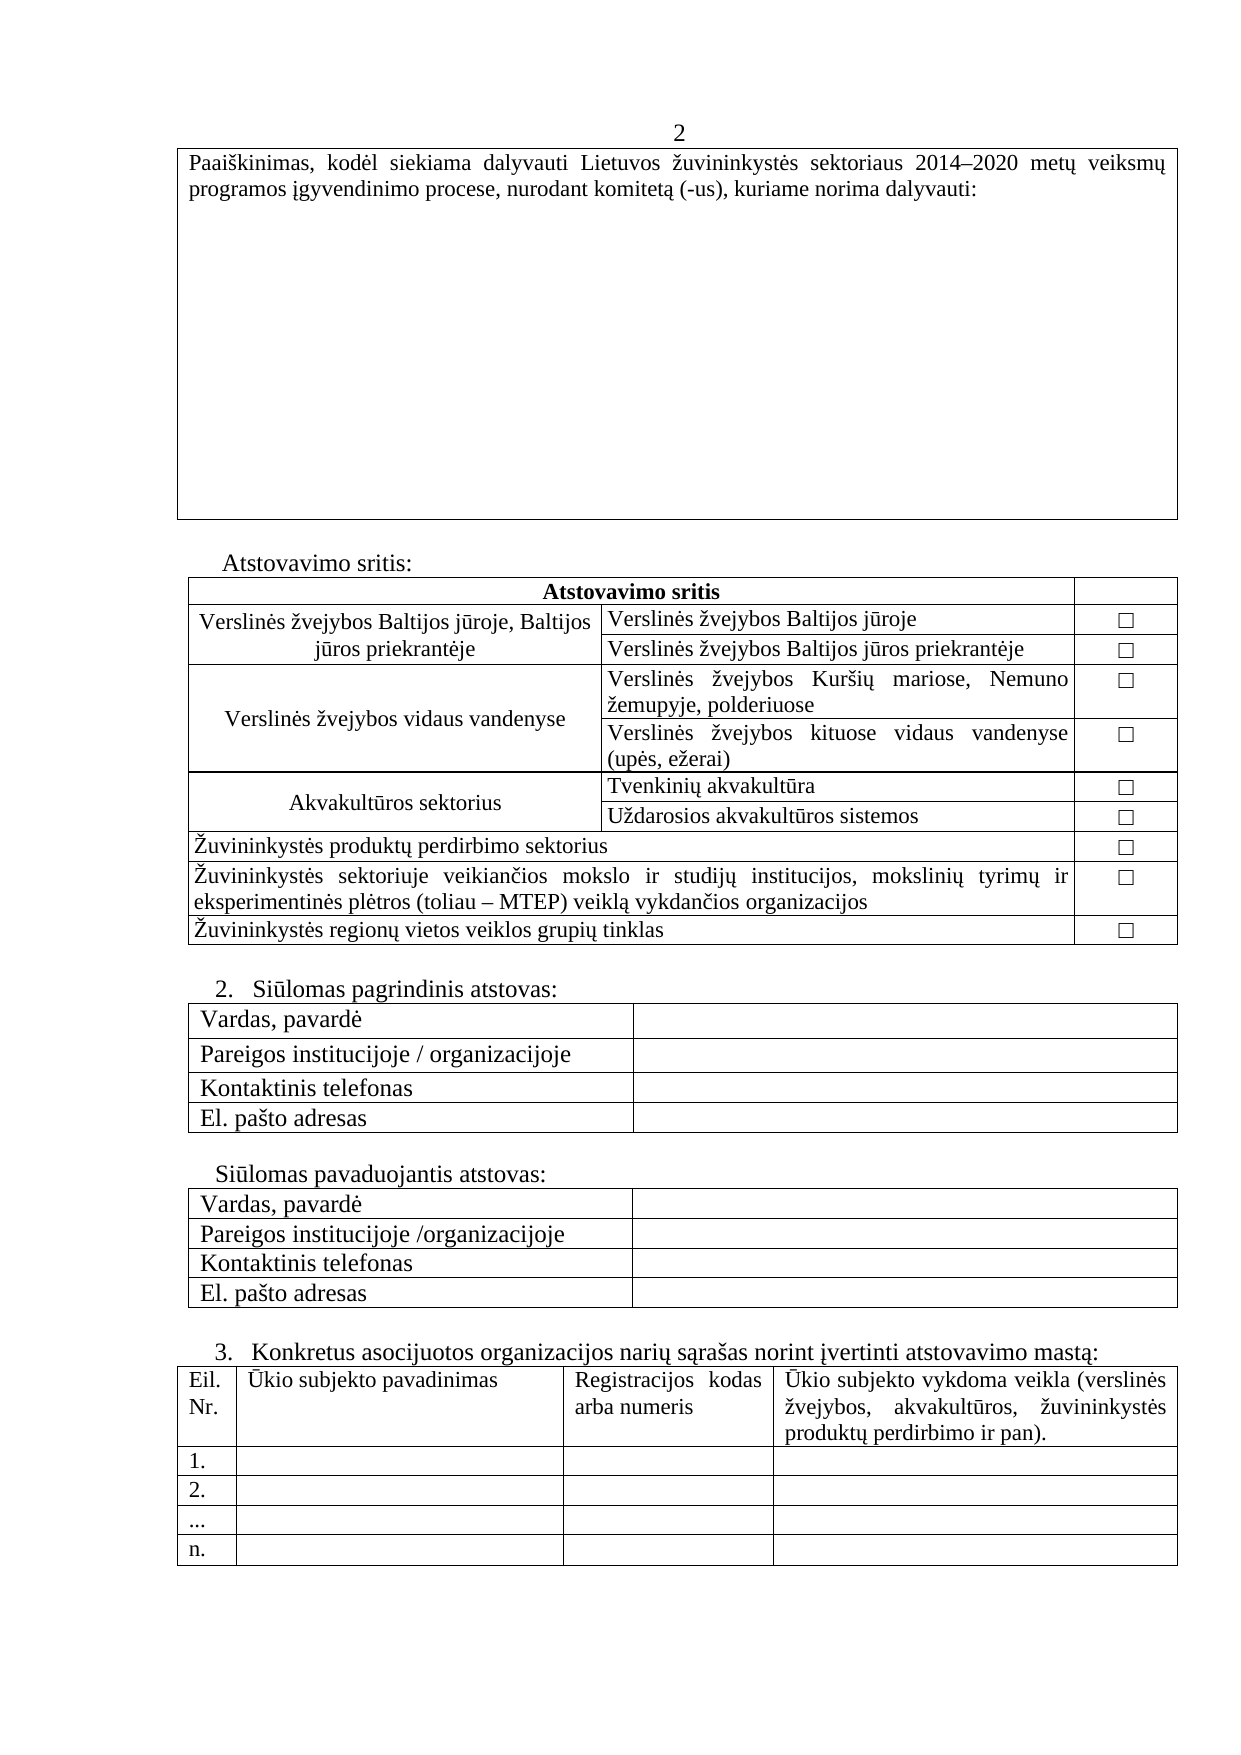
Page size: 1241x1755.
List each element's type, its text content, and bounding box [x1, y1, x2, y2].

table_cell □ [1075, 605, 1177, 634]
table_cell Žuvininkystės produktų perdirbimo sektorius [189, 832, 1074, 861]
table_cell [564, 1447, 773, 1475]
table_cell [633, 1249, 1177, 1277]
table_cell n. [178, 1535, 236, 1565]
table_cell [237, 1506, 563, 1534]
table_cell □ [1075, 832, 1177, 861]
text Siūlomas pavaduojantis atstovas: [215, 1159, 1181, 1188]
table_cell Uždarosios akvakultūros sistemos [602, 802, 1074, 831]
table_header Atstovavimo sritis [189, 578, 1074, 604]
table_cell [634, 1039, 1177, 1072]
table_header Paaiškinimas, kodėl siekiama dalyvauti Lietuvos žuvininkystės sektoriaus 2014–2020 metų veiksmų programos įgyvendinimo procese, nurodant komitetą (-us), kuriame norima dalyvauti: [178, 149, 1177, 518]
table_cell [564, 1535, 773, 1565]
table_cell Pareigos institucijoje /organizacijoje [189, 1219, 632, 1247]
table_cell Verslinės žvejybos vidaus vandenyse [189, 665, 601, 771]
table_cell Akvakultūros sektorius [189, 773, 601, 831]
table_cell Žuvininkystės sektoriuje veikiančios mokslo ir studijų institucijos, mokslinių tyrimų ir eksperimentinės plėtros (toliau – MTEP) veiklą vykdančios organizacijos [189, 862, 1074, 914]
table_cell El. pašto adresas [189, 1103, 633, 1132]
table_cell [774, 1535, 1177, 1565]
table_header [633, 1189, 1177, 1218]
table_header Vardas, pavardė [189, 1004, 633, 1038]
table_cell [633, 1278, 1177, 1307]
table_cell Tvenkinių akvakultūra [602, 773, 1074, 801]
table_cell Verslinės žvejybos kituose vidaus vandenyse (upės, ežerai) [602, 719, 1074, 771]
table_cell ... [178, 1506, 236, 1534]
table_cell Verslinės žvejybos Baltijos jūroje [602, 605, 1074, 634]
table_cell [634, 1103, 1177, 1132]
table_cell Pareigos institucijoje / organizacijoje [189, 1039, 633, 1072]
table_cell □ [1075, 665, 1177, 718]
table_cell [634, 1073, 1177, 1102]
text Atstovavimo sritis: [222, 548, 1181, 577]
table_header [1075, 578, 1177, 604]
table_cell [237, 1476, 563, 1504]
table_header Ūkio subjekto pavadinimas [237, 1367, 563, 1446]
table_cell [774, 1506, 1177, 1534]
table_cell Kontaktinis telefonas [189, 1073, 633, 1102]
table_cell [564, 1506, 773, 1534]
table_header [634, 1004, 1177, 1038]
table_header Registracijos kodas arba numeris [564, 1367, 773, 1446]
table_cell 2. [178, 1476, 236, 1504]
table_cell 1. [178, 1447, 236, 1475]
table_cell Žuvininkystės regionų vietos veiklos grupių tinklas [189, 916, 1074, 944]
table_header Eil. Nr. [178, 1367, 236, 1446]
table_cell □ [1075, 916, 1177, 944]
table_cell [633, 1219, 1177, 1247]
table_cell Verslinės žvejybos Kuršių mariose, Nemuno žemupyje, polderiuose [602, 665, 1074, 718]
table_cell □ [1075, 862, 1177, 914]
table_cell □ [1075, 802, 1177, 831]
table_header Vardas, pavardė [189, 1189, 632, 1218]
text 3. Konkretus asocijuotos organizacijos narių sąrašas norint įvertinti atstovavimo mastą: [177, 1337, 1181, 1366]
table_cell □ [1075, 635, 1177, 664]
table_cell El. pašto adresas [189, 1278, 632, 1307]
table_cell [564, 1476, 773, 1504]
table_cell Verslinės žvejybos Baltijos jūros priekrantėje [602, 635, 1074, 664]
table_cell □ [1075, 719, 1177, 771]
table_header Ūkio subjekto vykdoma veikla (verslinės žvejybos, akvakultūros, žuvininkystės produktų perdirbimo ir pan). [774, 1367, 1177, 1446]
table_cell □ [1075, 773, 1177, 801]
table_cell Verslinės žvejybos Baltijos jūroje, Baltijos jūros priekrantėje [189, 605, 601, 664]
table_cell [237, 1535, 563, 1565]
table_cell Kontaktinis telefonas [189, 1249, 632, 1277]
text 2. Siūlomas pagrindinis atstovas: [215, 974, 1181, 1003]
table_cell [774, 1476, 1177, 1504]
table_cell [237, 1447, 563, 1475]
table_cell [774, 1447, 1177, 1475]
